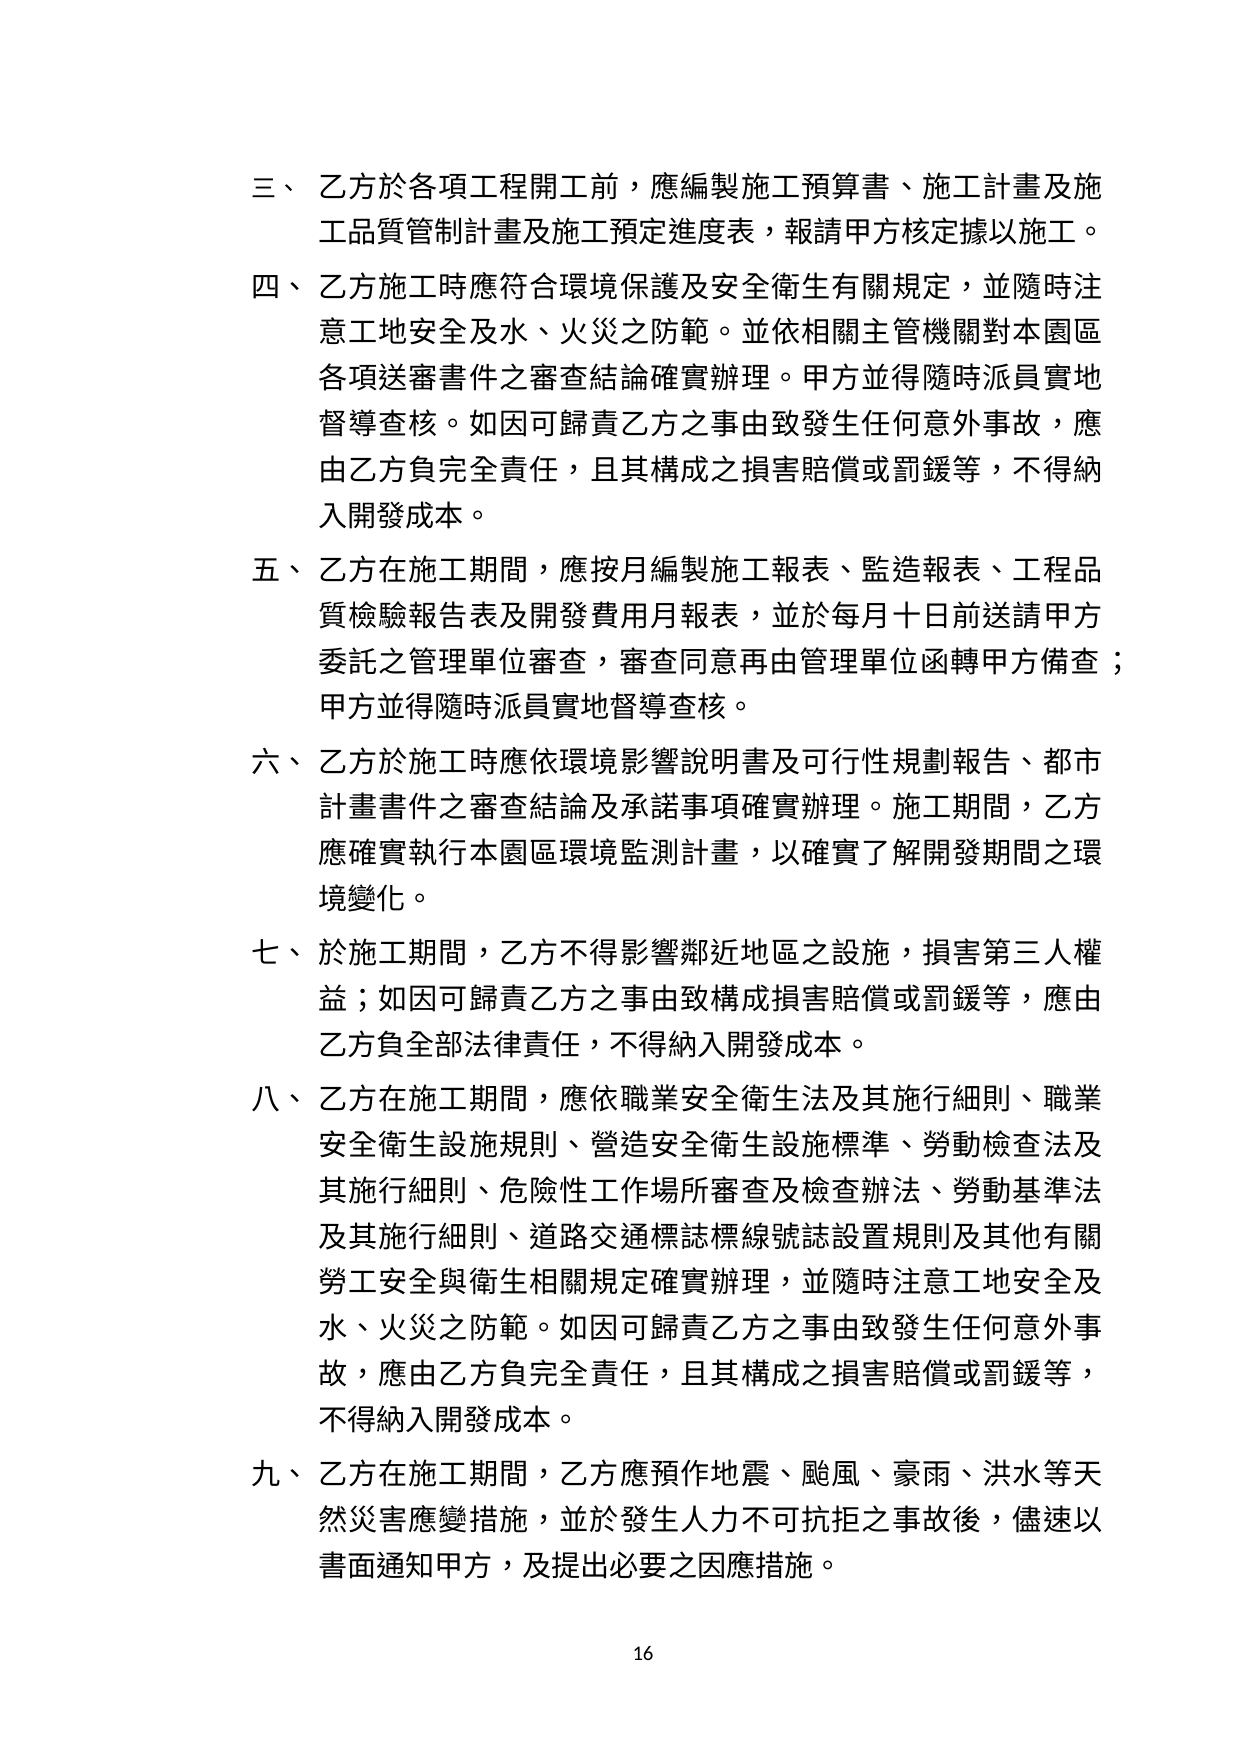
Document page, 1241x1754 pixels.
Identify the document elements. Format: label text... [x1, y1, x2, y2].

list 乙方在施工期間，乙方應預作地震、颱風、豪雨、洪水等天然災害應變措施，並於發生人力不可抗拒之事故後，儘速以書面通知甲方，及提出必要之因應措施。 [251, 1447, 1103, 1585]
list 於施工期間，乙方不得影響鄰近地區之設施，損害第三人權益；如因可歸責乙方之事由致構成損害賠償或罰鍰等，應由乙方負全部法律責任，不得納入開發成本。 [251, 926, 1103, 1064]
list 乙方於施工時應依環境影響說明書及可行性規劃報告、都市計畫書件之審查結論及承諾事項確實辦理。施工期間，乙方應確實執行本園區環境監測計畫，以確實了解開發期間之環境變化。 [251, 735, 1103, 918]
list 乙方施工時應符合環境保護及安全衛生有關規定，並隨時注意工地安全及水、火災之防範。並依相關主管機關對本園區各項送審書件之審查結論確實辦理。甲方並得隨時派員實地督導查核。如因可歸責乙方之事由致發生任何意外事故，應由乙方負完全責任，且其構成之損害賠償或罰鍰等，不得納入開發成本。 [251, 260, 1103, 535]
list 乙方在施工期間，應依職業安全衛生法及其施行細則、職業安全衛生設施規則、營造安全衛生設施標準、勞動檢查法及其施行細則、危險性工作場所審查及檢查辦法、勞動基準法及其施行細則、道路交通標誌標線號誌設置規則及其他有關勞工安全與衛生相關規定確實辦理，並隨時注意工地安全及水、火災之防範。如因可歸責乙方之事由致發生任何意外事故，應由乙方負完全責任，且其構成之損害賠償或罰鍰等，不得納入開發成本。 [251, 1072, 1103, 1439]
list 乙方於各項工程開工前，應編製施工預算書、施工計畫及施工品質管制計畫及施工預定進度表，報請甲方核定據以施工。 [251, 160, 1103, 251]
list 乙方在施工期間，應按月編製施工報表、監造報表、工程品質檢驗報告表及開發費用月報表，並於每月十日前送請甲方委託之管理單位審查，審查同意再由管理單位函轉甲方備查；甲方並得隨時派員實地督導查核。 [251, 543, 1103, 726]
